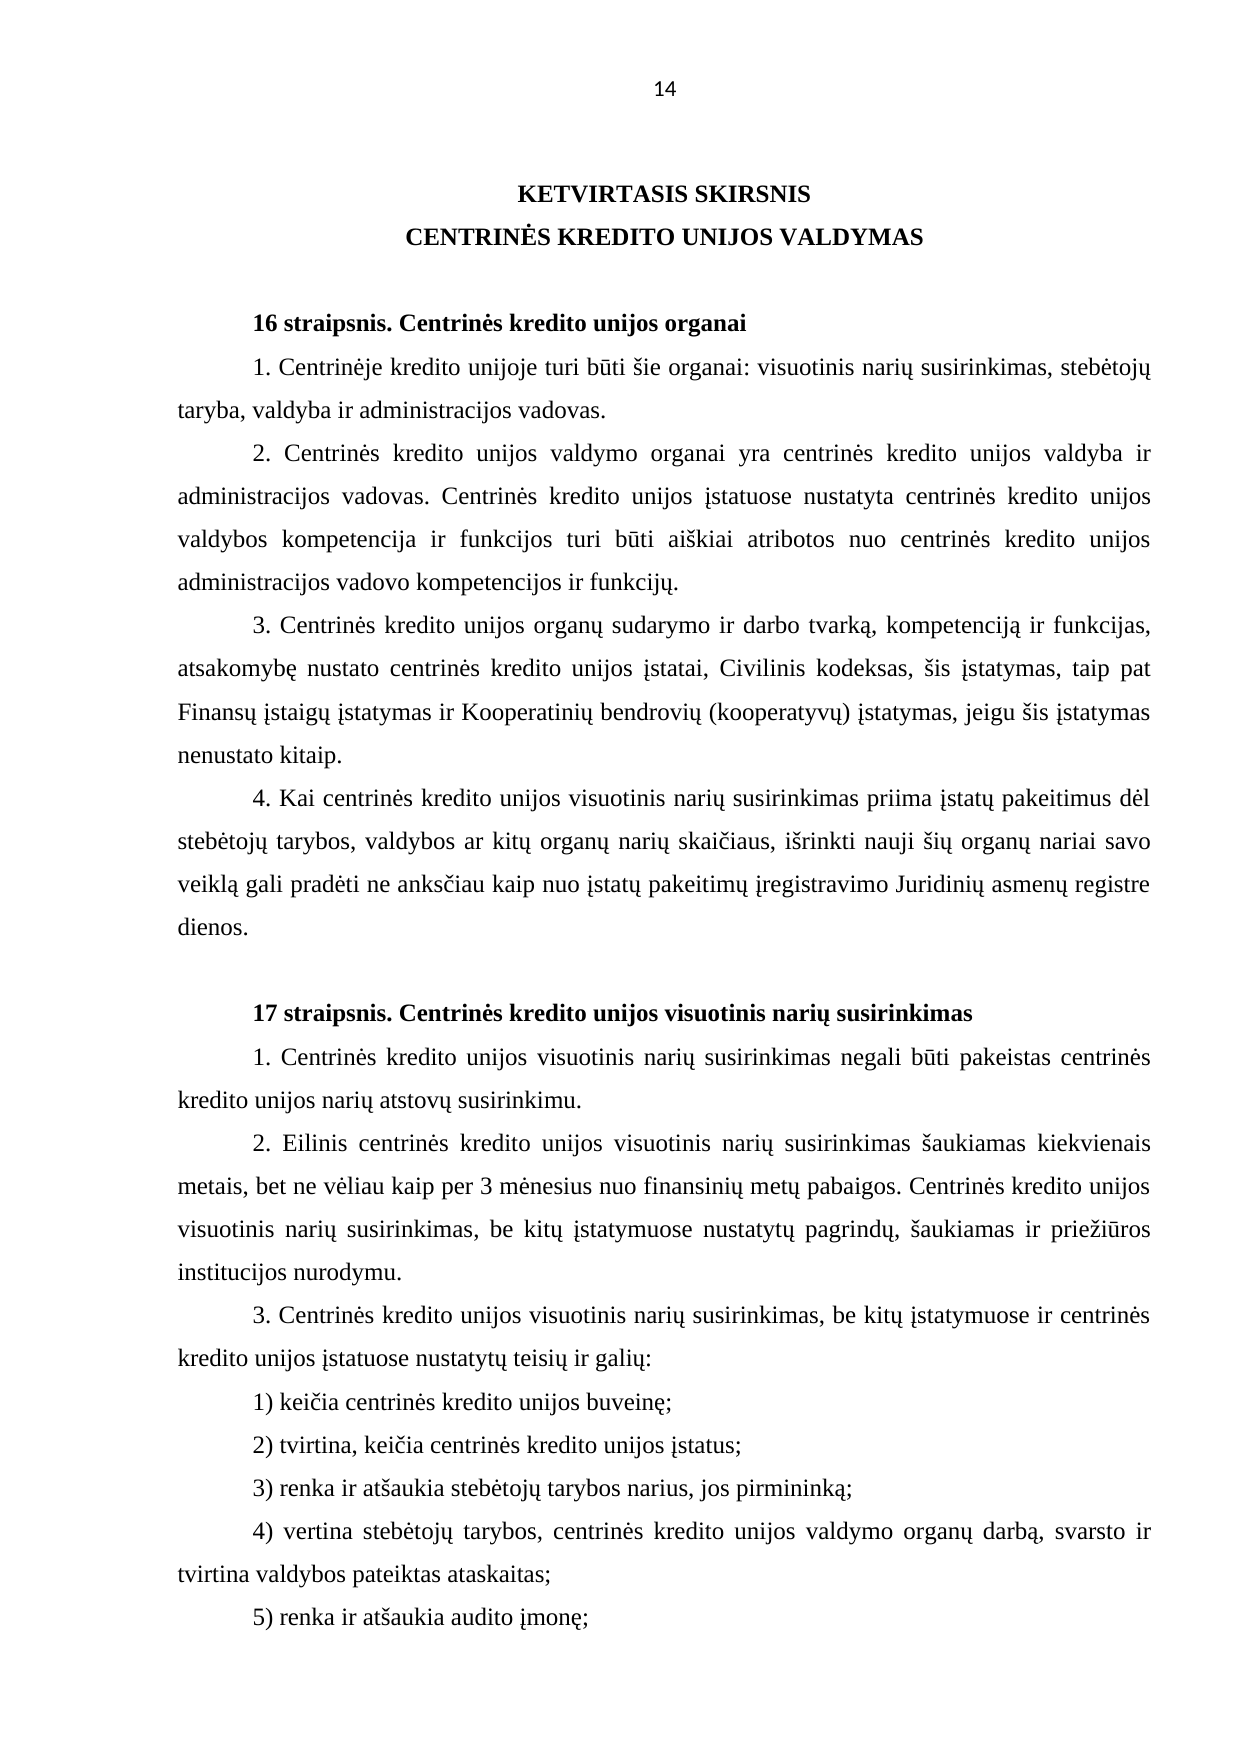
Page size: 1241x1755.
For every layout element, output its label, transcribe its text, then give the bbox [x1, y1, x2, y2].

text 2. Eilinis centrinės kredito unijos visuotinis narių susirinkimas šaukiamas kiekvienais metais, bet ne vėliau kaip per 3 mėnesius nuo finansinių metų pabaigos. Centrinės kredito unijos visuotinis narių susirinkimas, be kitų įstatymuose nustatytų pagrindų, šaukiamas ir priežiūros institucijos nurodymu. [177, 1128, 1152, 1286]
text 2. Centrinės kredito unijos valdymo organai yra centrinės kredito unijos valdyba ir administracijos vadovas. Centrinės kredito unijos įstatuose nustatyta centrinės kredito unijos valdybos kompetencija ir funkcijos turi būti aiškiai atribotos nuo centrinės kredito unijos administracijos vadovo kompetencijos ir funkcijų. [177, 438, 1152, 596]
text 2) tvirtina, keičia centrinės kredito unijos įstatus; [177, 1430, 1152, 1458]
text 3. Centrinės kredito unijos visuotinis narių susirinkimas, be kitų įstatymuose ir centrinės kredito unijos įstatuose nustatytų teisių ir galių: [177, 1300, 1152, 1372]
text 17 straipsnis. Centrinės kredito unijos visuotinis narių susirinkimas [177, 998, 1152, 1027]
text 1. Centrinėje kredito unijoje turi būti šie organai: visuotinis narių susirinkimas, stebėtojų taryba, valdyba ir administracijos vadovas. [177, 352, 1152, 423]
text 1. Centrinės kredito unijos visuotinis narių susirinkimas negali būti pakeistas centrinės kredito unijos narių atstovų susirinkimu. [177, 1042, 1152, 1113]
text KETVIRTASIS SKIRSNIS [177, 179, 1152, 208]
text 3. Centrinės kredito unijos organų sudarymo ir darbo tvarką, kompetenciją ir funkcijas, atsakomybę nustato centrinės kredito unijos įstatai, Civilinis kodeksas, šis įstatymas, taip pat Finansų įstaigų įstatymas ir Kooperatinių bendrovių (kooperatyvų) įstatymas, jeigu šis įstatymas nenustato kitaip. [177, 610, 1152, 768]
text 5) renka ir atšaukia audito įmonę; [177, 1602, 1152, 1631]
text 16 straipsnis. Centrinės kredito unijos organai [177, 308, 1152, 337]
text 1) keičia centrinės kredito unijos buveinę; [177, 1387, 1152, 1415]
text CENTRINĖS KREDITO UNIJOS VALDYMAS [177, 222, 1152, 251]
text 4. Kai centrinės kredito unijos visuotinis narių susirinkimas priima įstatų pakeitimus dėl stebėtojų tarybos, valdybos ar kitų organų narių skaičiaus, išrinkti nauji šių organų nariai savo veiklą gali pradėti ne anksčiau kaip nuo įstatų pakeitimų įregistravimo Juridinių asmenų registre dienos. [177, 783, 1152, 941]
text 3) renka ir atšaukia stebėtojų tarybos narius, jos pirmininką; [177, 1473, 1152, 1502]
text 4) vertina stebėtojų tarybos, centrinės kredito unijos valdymo organų darbą, svarsto ir tvirtina valdybos pateiktas ataskaitas; [177, 1516, 1152, 1588]
